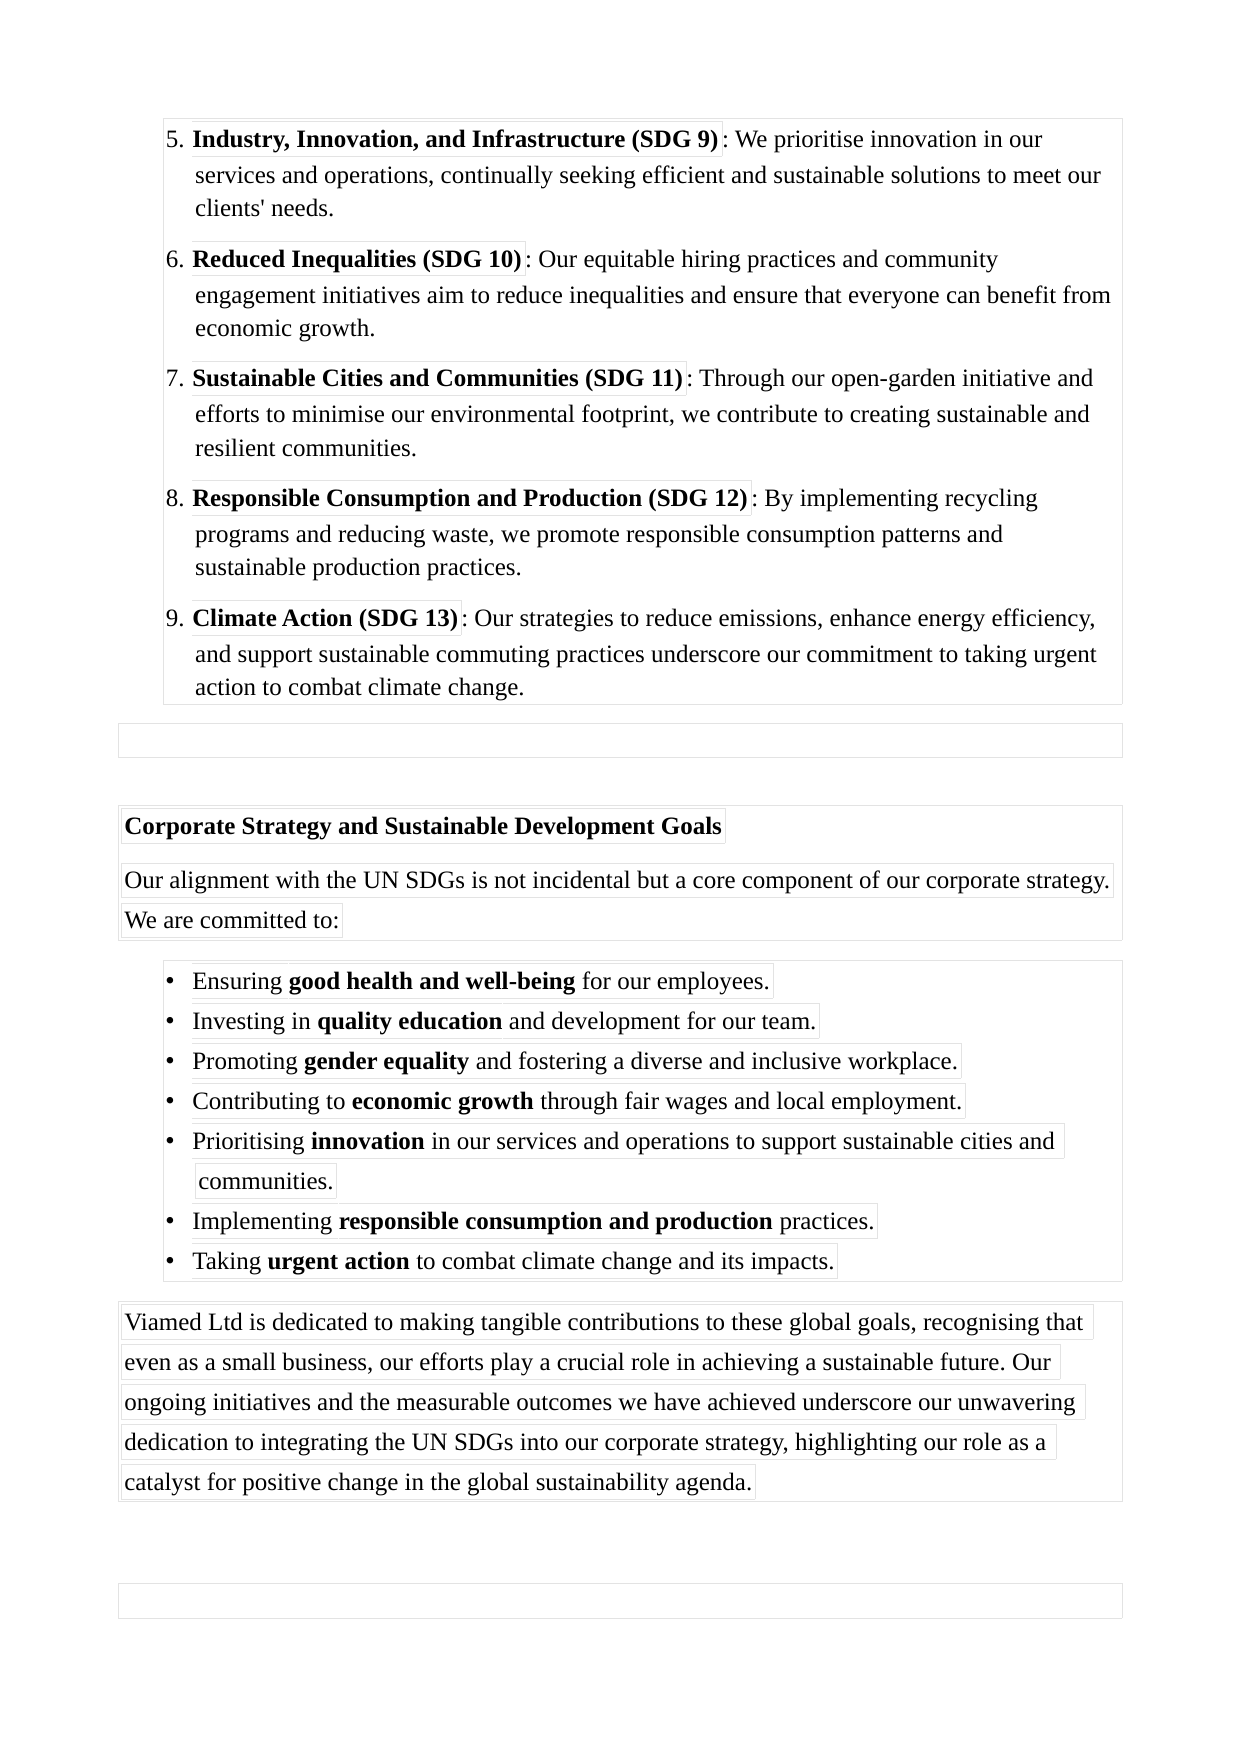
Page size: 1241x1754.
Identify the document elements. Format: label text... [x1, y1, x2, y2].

list Contributing to economic growth through fair wages and local employment. [164, 1080, 1122, 1118]
list Industry, Innovation, and Infrastructure (SDG 9): We prioritise innovation in our services and operations, continually seeking efficient and sustainable solutions to meet our clients' needs. [164, 119, 1122, 222]
list Investing in quality education and development for our team. [164, 1000, 1122, 1038]
list Taking urgent action to combat climate change and its impacts. [164, 1240, 1122, 1281]
list Ensuring good health and well-being for our employees. [164, 961, 1122, 998]
list Responsible Consumption and Production (SDG 12): By implementing recycling programs and reducing waste, we promote responsible consumption patterns and sustainable production practices. [164, 477, 1122, 581]
list Promoting gender equality and fostering a diverse and inclusive workplace. [164, 1040, 1122, 1078]
text Our alignment with the UN SDGs is not incidental but a core component of our corporate strategy. We are committed to: [119, 859, 1122, 940]
text Viamed Ltd is dedicated to making tangible contributions to these global goals, recognising that even as a small business, our efforts play a crucial role in achieving a sustainable future. Our ongoing initiatives and the measurable outcomes we have achieved underscore our unwavering dedication to integrating the UN SDGs into our corporate strategy, highlighting our role as a catalyst for positive change in the global sustainability agenda. [119, 1302, 1122, 1501]
list Implementing responsible consumption and production practices. [164, 1200, 1122, 1238]
list Reduced Inequalities (SDG 10): Our equitable hiring practices and community engagement initiatives aim to reduce inequalities and ensure that everyone can benefit from economic growth. [164, 238, 1122, 342]
list Sustainable Cities and Communities (SDG 11): Through our open-garden initiative and efforts to minimise our environmental footprint, we contribute to creating sustainable and resilient communities. [164, 357, 1122, 461]
list Climate Action (SDG 13): Our strategies to reduce emissions, enhance energy efficiency, and support sustainable commuting practices underscore our commitment to taking urgent action to combat climate change. [164, 597, 1122, 704]
text Corporate Strategy and Sustainable Development Goals [119, 806, 1122, 843]
list Prioritising innovation in our services and operations to support sustainable cities and communities. [164, 1120, 1122, 1198]
